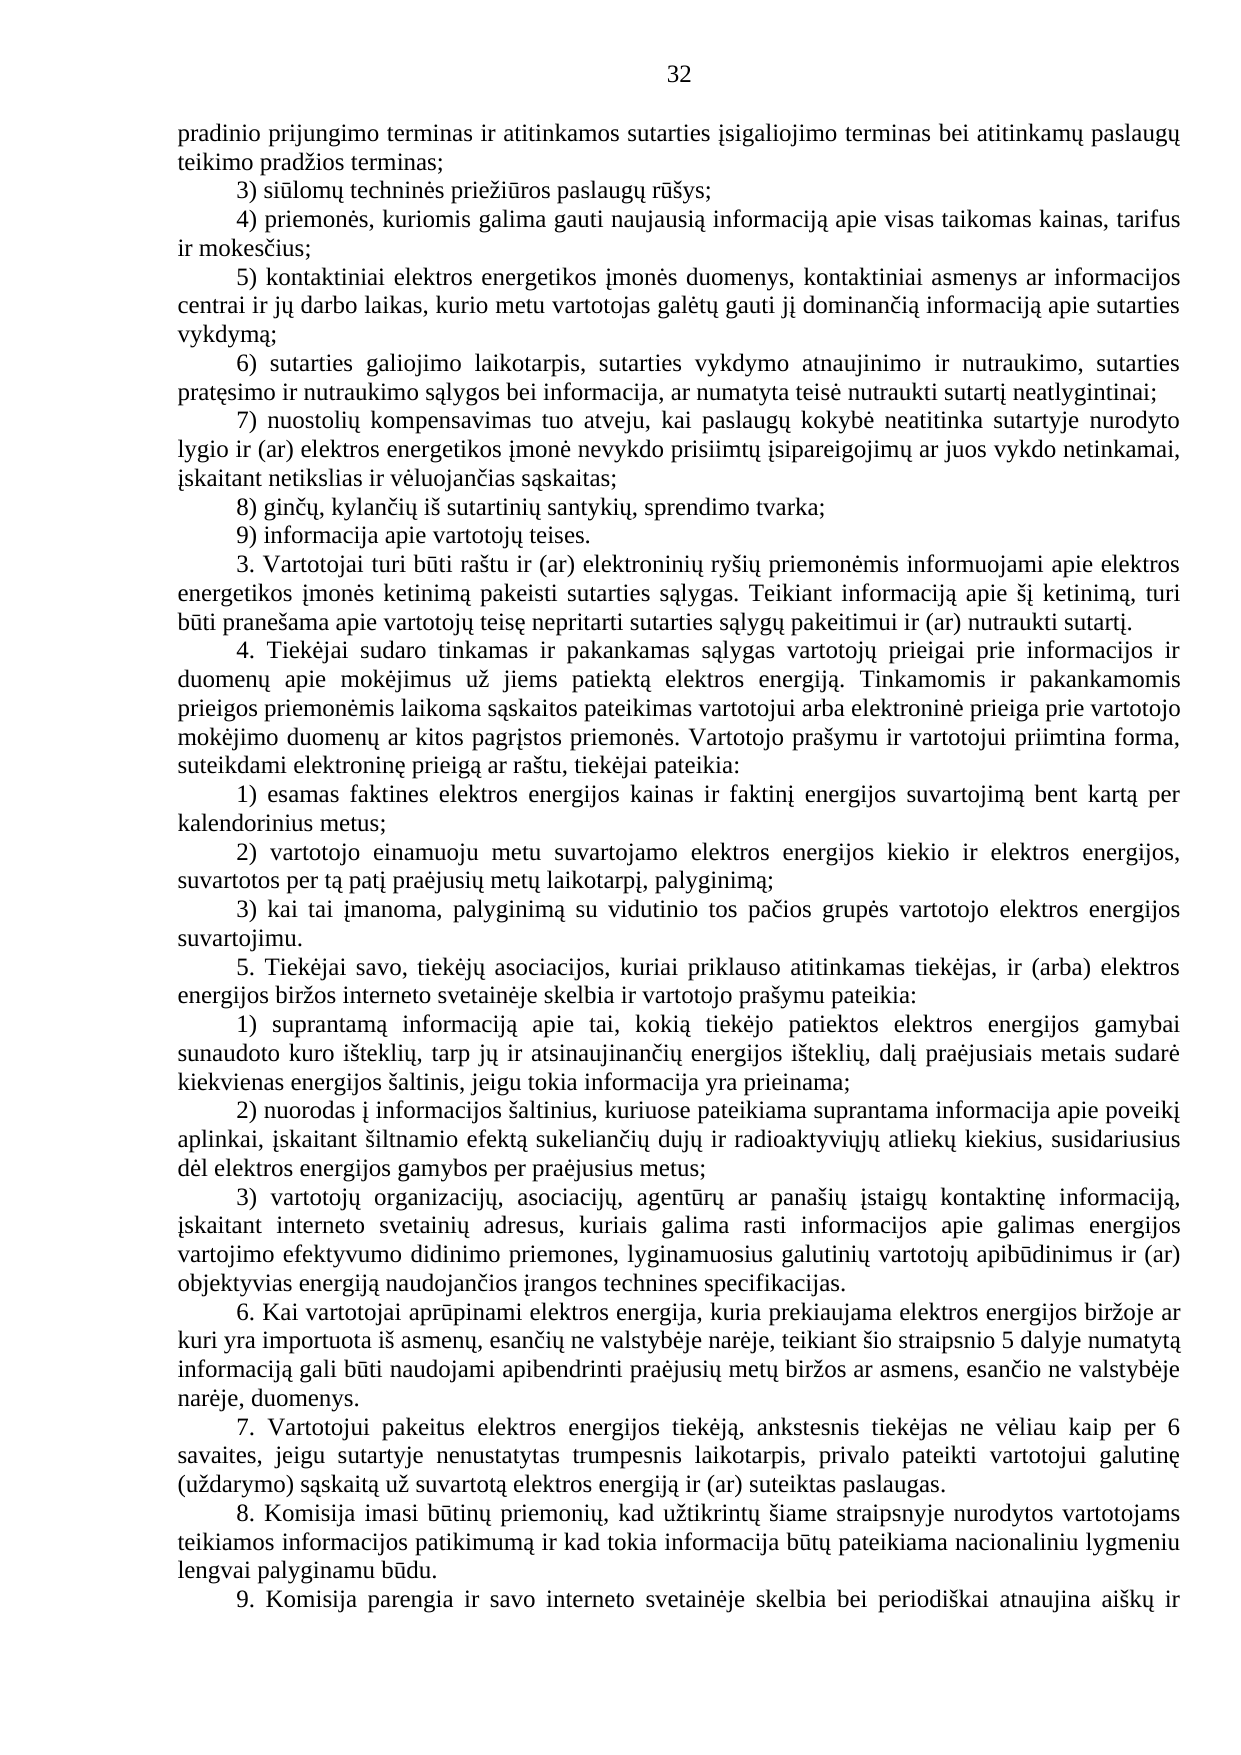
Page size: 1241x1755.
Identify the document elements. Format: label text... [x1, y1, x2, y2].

text 2) vartotojo einamuoju metu suvartojamo elektros energijos kiekio ir elektros energijos, suvartotos per tą patį praėjusių metų laikotarpį, palyginimą; [177, 837, 1181, 894]
text 5) kontaktiniai elektros energetikos įmonės duomenys, kontaktiniai asmenys ar informacijos centrai ir jų darbo laikas, kurio metu vartotojas galėtų gauti jį dominančią informaciją apie sutarties vykdymą; [177, 262, 1181, 348]
text 4. Tiekėjai sudaro tinkamas ir pakankamas sąlygas vartotojų prieigai prie informacijos ir duomenų apie mokėjimus už jiems patiektą elektros energiją. Tinkamomis ir pakankamomis prieigos priemonėmis laikoma sąskaitos pateikimas vartotojui arba elektroninė prieiga prie vartotojo mokėjimo duomenų ar kitos pagrįstos priemonės. Vartotojo prašymu ir vartotojui priimtina forma, suteikdami elektroninę prieigą ar raštu, tiekėjai pateikia: [177, 636, 1181, 779]
text 2) nuorodas į informacijos šaltinius, kuriuose pateikiama suprantama informacija apie poveikį aplinkai, įskaitant šiltnamio efektą sukeliančių dujų ir radioaktyviųjų atliekų kiekius, susidariusius dėl elektros energijos gamybos per praėjusius metus; [177, 1096, 1181, 1182]
text 9) informacija apie vartotojų teises. [177, 521, 1181, 549]
text 7. Vartotojui pakeitus elektros energijos tiekėją, ankstesnis tiekėjas ne vėliau kaip per 6 savaites, jeigu sutartyje nenustatytas trumpesnis laikotarpis, privalo pateikti vartotojui galutinę (uždarymo) sąskaitą už suvartotą elektros energiją ir (ar) suteiktas paslaugas. [177, 1412, 1181, 1498]
text 3) kai tai įmanoma, palyginimą su vidutinio tos pačios grupės vartotojo elektros energijos suvartojimu. [177, 894, 1181, 952]
text 8. Komisija imasi būtinų priemonių, kad užtikrintų šiame straipsnyje nurodytos vartotojams teikiamos informacijos patikimumą ir kad tokia informacija būtų pateikiama nacionaliniu lygmeniu lengvai palyginamu būdu. [177, 1498, 1181, 1584]
text 7) nuostolių kompensavimas tuo atveju, kai paslaugų kokybė neatitinka sutartyje nurodyto lygio ir (ar) elektros energetikos įmonė nevykdo prisiimtų įsipareigojimų ar juos vykdo netinkamai, įskaitant netikslias ir vėluojančias sąskaitas; [177, 406, 1181, 492]
text 8) ginčų, kylančių iš sutartinių santykių, sprendimo tvarka; [177, 492, 1181, 521]
text 9. Komisija parengia ir savo interneto svetainėje skelbia bei periodiškai atnaujina aiškų ir [177, 1584, 1181, 1613]
text 3) vartotojų organizacijų, asociacijų, agentūrų ar panašių įstaigų kontaktinę informaciją, įskaitant interneto svetainių adresus, kuriais galima rasti informacijos apie galimas energijos vartojimo efektyvumo didinimo priemones, lyginamuosius galutinių vartotojų apibūdinimus ir (ar) objektyvias energiją naudojančios įrangos technines specifikacijas. [177, 1182, 1181, 1297]
text 4) priemonės, kuriomis galima gauti naujausią informaciją apie visas taikomas kainas, tarifus ir mokesčius; [177, 204, 1181, 262]
text 1) suprantamą informaciją apie tai, kokią tiekėjo patiektos elektros energijos gamybai sunaudoto kuro išteklių, tarp jų ir atsinaujinančių energijos išteklių, dalį praėjusiais metais sudarė kiekvienas energijos šaltinis, jeigu tokia informacija yra prieinama; [177, 1009, 1181, 1096]
text 6. Kai vartotojai aprūpinami elektros energija, kuria prekiaujama elektros energijos biržoje ar kuri yra importuota iš asmenų, esančių ne valstybėje narėje, teikiant šio straipsnio 5 dalyje numatytą informaciją gali būti naudojami apibendrinti praėjusių metų biržos ar asmens, esančio ne valstybėje narėje, duomenys. [177, 1297, 1181, 1412]
text 6) sutarties galiojimo laikotarpis, sutarties vykdymo atnaujinimo ir nutraukimo, sutarties pratęsimo ir nutraukimo sąlygos bei informacija, ar numatyta teisė nutraukti sutartį neatlygintinai; [177, 348, 1181, 406]
text 5. Tiekėjai savo, tiekėjų asociacijos, kuriai priklauso atitinkamas tiekėjas, ir (arba) elektros energijos biržos interneto svetainėje skelbia ir vartotojo prašymu pateikia: [177, 952, 1181, 1009]
text 3) siūlomų techninės priežiūros paslaugų rūšys; [177, 176, 1181, 204]
text pradinio prijungimo terminas ir atitinkamos sutarties įsigaliojimo terminas bei atitinkamų paslaugų teikimo pradžios terminas; [177, 118, 1181, 176]
text 1) esamas faktines elektros energijos kainas ir faktinį energijos suvartojimą bent kartą per kalendorinius metus; [177, 779, 1181, 837]
text 3. Vartotojai turi būti raštu ir (ar) elektroninių ryšių priemonėmis informuojami apie elektros energetikos įmonės ketinimą pakeisti sutarties sąlygas. Teikiant informaciją apie šį ketinimą, turi būti pranešama apie vartotojų teisę nepritarti sutarties sąlygų pakeitimui ir (ar) nutraukti sutartį. [177, 549, 1181, 636]
